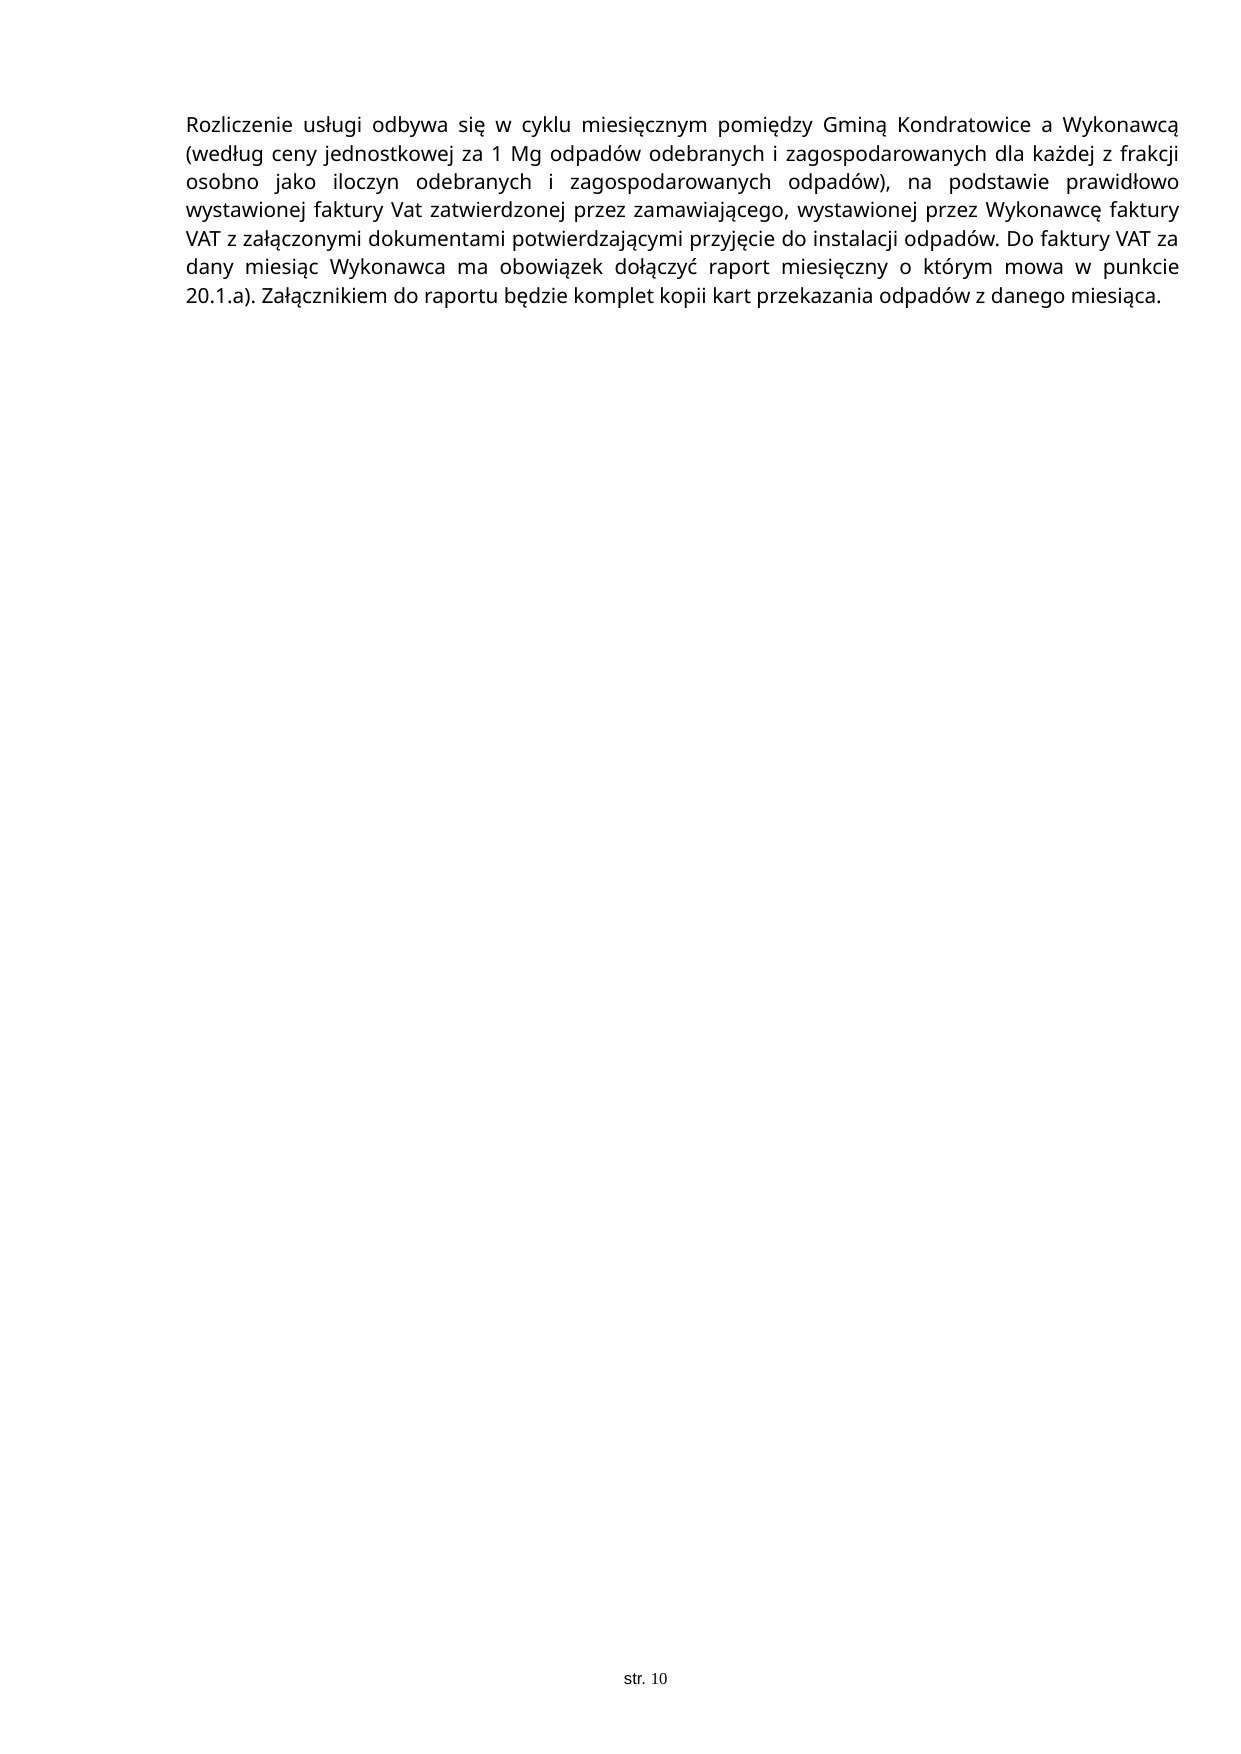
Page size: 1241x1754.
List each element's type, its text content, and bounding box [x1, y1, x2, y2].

text Rozliczenie usługi odbywa się w cyklu miesięcznym pomiędzy Gminą Kondratowice a Wykonawcą (według ceny jednostkowej za 1 Mg odpadów odebranych i zagospodarowanych dla każdej z frakcji osobno jako iloczyn odebranych i zagospodarowanych odpadów), na podstawie prawidłowo wystawionej faktury Vat zatwierdzonej przez zamawiającego, wystawionej przez Wykonawcę faktury VAT z załączonymi dokumentami potwierdzającymi przyjęcie do instalacji odpadów. Do faktury VAT za dany miesiąc Wykonawca ma obowiązek dołączyć raport miesięczny o którym mowa w punkcie 20.1.a). Załącznikiem do raportu będzie komplet kopii kart przekazania odpadów z danego miesiąca. [186, 110, 1180, 309]
